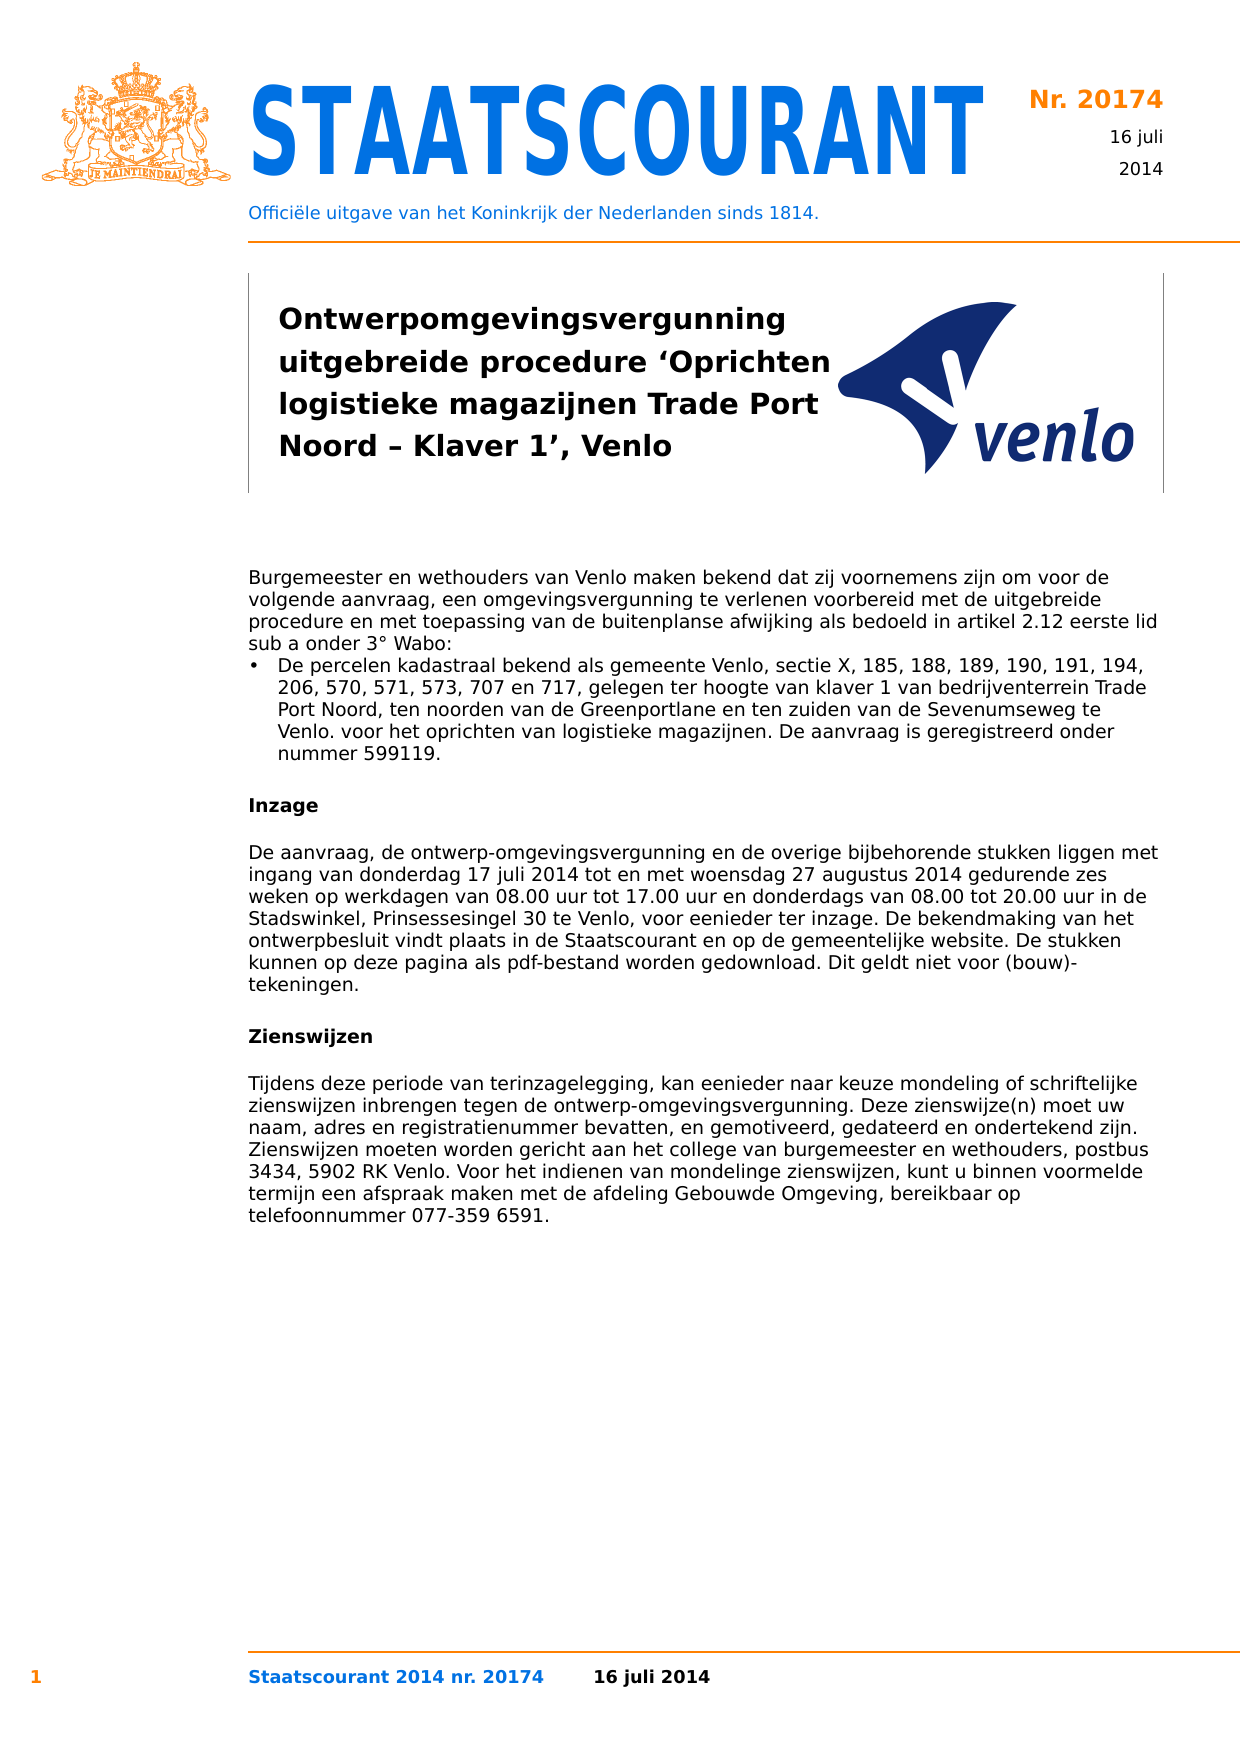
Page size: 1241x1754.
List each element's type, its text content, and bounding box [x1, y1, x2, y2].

text Tijdens deze periode van terinzagelegging, kan eenieder naar keuze mondeling of schriftelijke zienswijzen inbrengen tegen de ontwerp-omgevingsvergunning. Deze zienswijze(n) moet uw naam, adres en registratienummer bevatten, en gemotiveerd, gedateerd en ondertekend zijn. Zienswijzen moeten worden gericht aan het college van burgemeester en wethouders, postbus 3434, 5902 RK Venlo. Voor het indienen van mondelinge zienswijzen, kunt u binnen voormelde termijn een afspraak maken met de afdeling Gebouwde Omgeving, bereikbaar op telefoonnummer 077-359 6591. [248, 1073, 1163, 1227]
table_header Nr. 20174 [998, 62, 1240, 121]
picture [41, 62, 231, 186]
subtitle Inzage [248, 795, 1163, 817]
text De aanvraag, de ontwerp-omgevingsvergunning en de overige bijbehorende stukken liggen met ingang van donderdag 17 juli 2014 tot en met woensdag 27 augustus 2014 gedurende zes weken op werkdagen van 08.00 uur tot 17.00 uur en donderdags van 08.00 tot 20.00 uur in de Stadswinkel, Prinsessesingel 30 te Venlo, voor eenieder ter inzage. De bekendmaking van het ontwerpbesluit vindt plaats in de Staatscourant en op de gemeentelijke website. De stukken kunnen op deze pagina als pdf-bestand worden gedownload. Dit geldt niet voor (bouw)-tekeningen. [248, 842, 1163, 996]
table_cell 16 juli [998, 121, 1240, 153]
text • De percelen kadastraal bekend als gemeente Venlo, sectie X, 185, 188, 189, 190, 191, 194, 206, 570, 571, 573, 707 en 717, gelegen ter hoogte van klaver 1 van bedrijventerrein Trade Port Noord, ten noorden van de Greenportlane en ten zuiden van de Sevenumseweg te Venlo. voor het oprichten van logistieke magazijnen. De aanvraag is geregistreerd onder nummer 599119. [248, 655, 1163, 765]
text Burgemeester en wethouders van Venlo maken bekend dat zij voornemens zijn om voor de volgende aanvraag, een omgevingsvergunning te verlenen voorbereid met de uitgebreide procedure en met toepassing van de buitenplanse afwijking als bedoeld in artikel 2.12 eerste lid sub a onder 3° Wabo: [248, 567, 1163, 655]
subtitle Zienswijzen [248, 1026, 1163, 1048]
table_cell Officiële uitgave van het Koninkrijk der Nederlanden sinds 1814. [248, 203, 1240, 241]
table_cell 2014 [998, 153, 1240, 203]
subtitle Ontwerpomgevingsvergunning uitgebreide procedure ‘Oprichten logistieke magazijnen Trade Port Noord – Klaver 1’, Venlo [249, 273, 1163, 493]
table_header STAATSCOURANT [248, 62, 998, 203]
table_header [25, 62, 248, 241]
picture [838, 302, 1134, 474]
